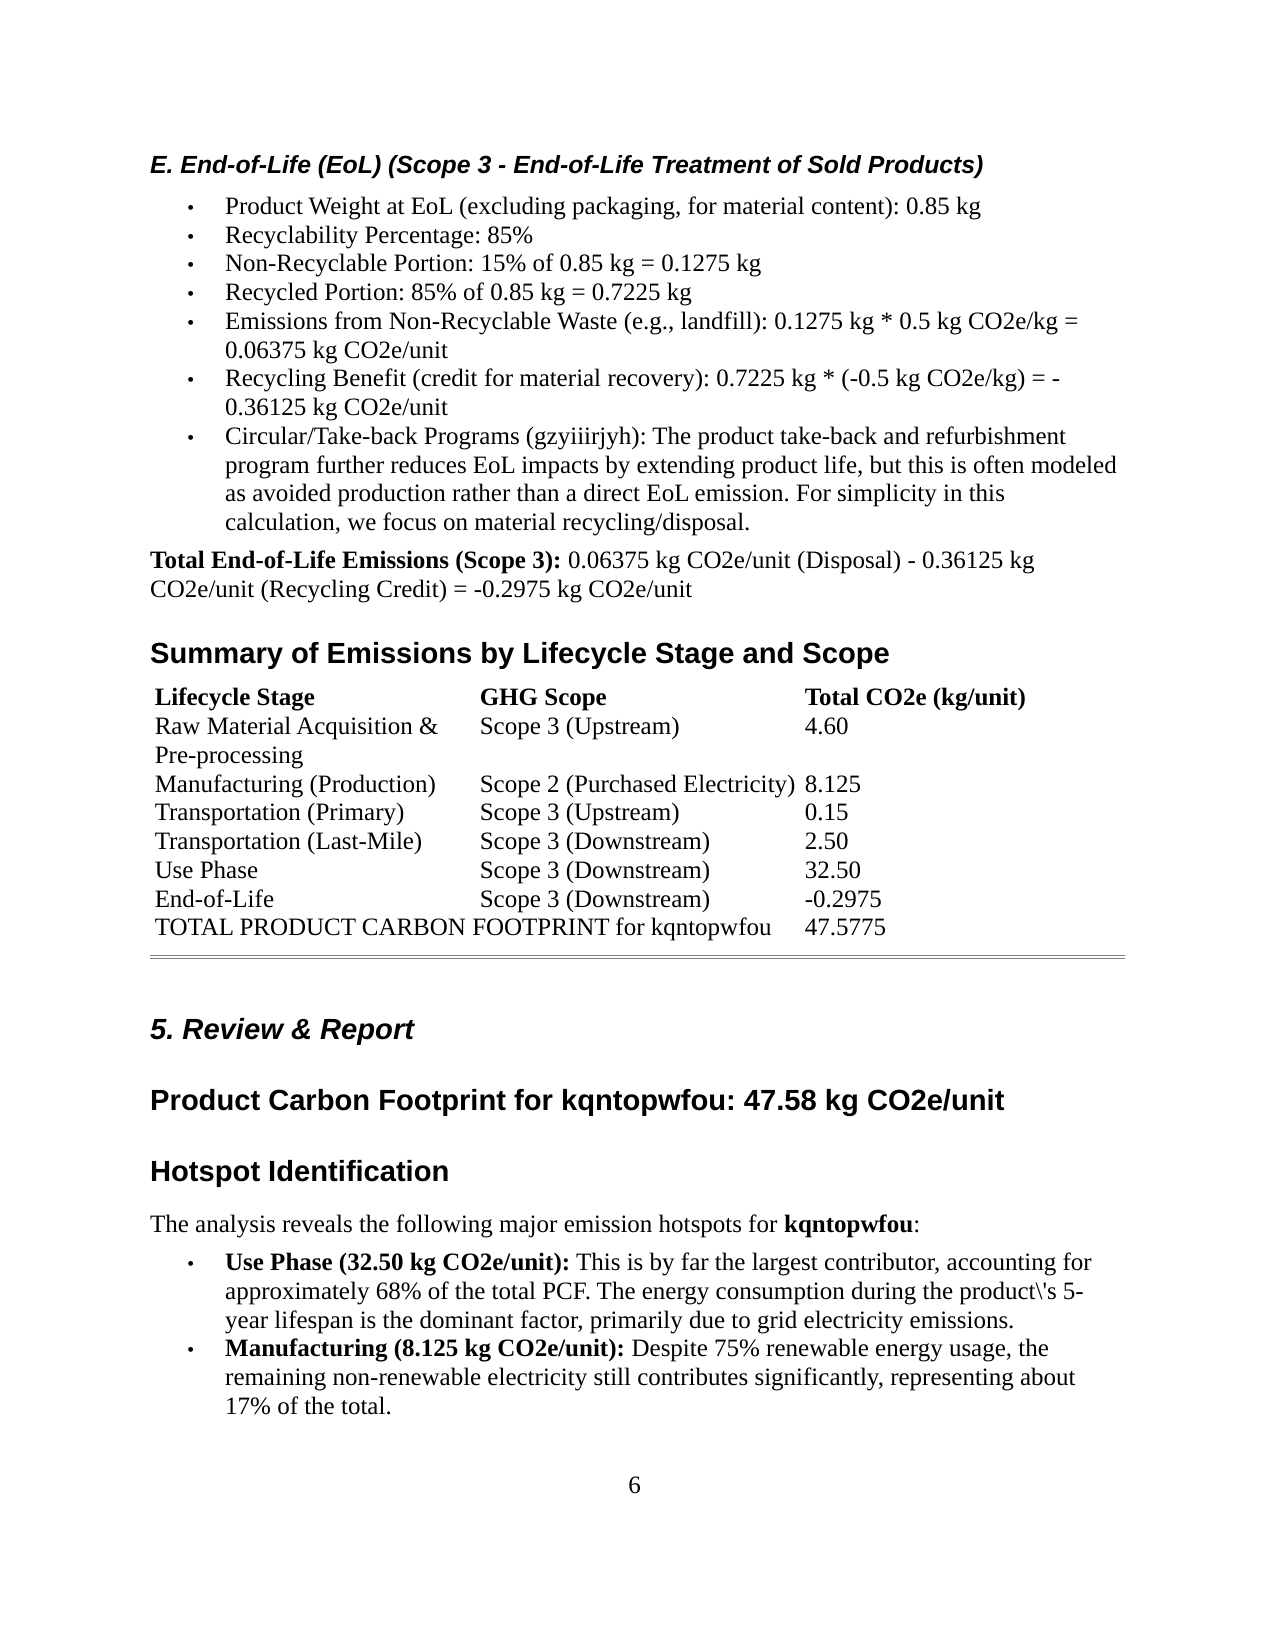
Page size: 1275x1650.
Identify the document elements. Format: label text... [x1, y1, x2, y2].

table_cell 4.60 [800, 711, 1125, 769]
table_cell 47.5775 [800, 913, 1125, 941]
text The analysis reveals the following major emission hotspots for kqntopwfou: [150, 1209, 1125, 1238]
table_cell Scope 3 (Upstream) [475, 798, 800, 826]
list Recycling Benefit (credit for material recovery): 0.7225 kg * (-0.5 kg CO2e/kg) = -0.36125 kg CO2e/unit [187, 363, 1125, 421]
table_header Total CO2e (kg/unit) [800, 683, 1125, 711]
list Use Phase (32.50 kg CO2e/unit): This is by far the largest contributor, accounting for approximately 68% of the total PCF. The energy consumption during the product\'s 5-year lifespan is the dominant factor, primarily due to grid electricity emissions. [187, 1247, 1125, 1333]
table_cell Transportation (Primary) [150, 798, 475, 826]
list Manufacturing (8.125 kg CO2e/unit): Despite 75% renewable energy usage, the remaining non-renewable electricity still contributes significantly, representing about 17% of the total. [187, 1333, 1125, 1420]
subtitle Summary of Emissions by Lifecycle Stage and Scope [150, 636, 1125, 670]
table_header Lifecycle Stage [150, 683, 475, 711]
list Recycled Portion: 85% of 0.85 kg = 0.7225 kg [187, 277, 1125, 306]
table_cell End-of-Life [150, 884, 475, 912]
table_cell 32.50 [800, 855, 1125, 884]
table_cell Scope 3 (Downstream) [475, 884, 800, 912]
subtitle Hotspot Identification [150, 1154, 1125, 1188]
text Total End-of-Life Emissions (Scope 3): 0.06375 kg CO2e/unit (Disposal) - 0.36125 kg CO2e/unit (Recycling Credit) = -0.2975 kg CO2e/unit [150, 545, 1125, 602]
table_cell Manufacturing (Production) [150, 769, 475, 797]
table_cell Raw Material Acquisition & Pre-processing [150, 711, 475, 769]
table_cell Scope 2 (Purchased Electricity) [475, 769, 800, 797]
table_cell 8.125 [800, 769, 1125, 797]
table_cell 0.15 [800, 798, 1125, 826]
table_cell Scope 3 (Downstream) [475, 826, 800, 855]
table_cell -0.2975 [800, 884, 1125, 912]
table_cell Use Phase [150, 855, 475, 884]
subtitle E. End-of-Life (EoL) (Scope 3 - End-of-Life Treatment of Sold Products) [150, 150, 1125, 178]
list Non-Recyclable Portion: 15% of 0.85 kg = 0.1275 kg [187, 248, 1125, 277]
list Circular/Take-back Programs (gzyiiirjyh): The product take-back and refurbishment program further reduces EoL impacts by extending product life, but this is often modeled as avoided production rather than a direct EoL emission. For simplicity in this calculation, we focus on material recycling/disposal. [187, 421, 1125, 536]
list Recyclability Percentage: 85% [187, 220, 1125, 248]
table_cell 2.50 [800, 826, 1125, 855]
table_cell TOTAL PRODUCT CARBON FOOTPRINT for kqntopwfou [150, 913, 800, 941]
table_cell Scope 3 (Upstream) [475, 711, 800, 769]
list Product Weight at EoL (excluding packaging, for material content): 0.85 kg [187, 191, 1125, 220]
list Emissions from Non-Recyclable Waste (e.g., landfill): 0.1275 kg * 0.5 kg CO2e/kg = 0.06375 kg CO2e/unit [187, 306, 1125, 363]
subtitle Product Carbon Footprint for kqntopwfou: 47.58 kg CO2e/unit [150, 1083, 1125, 1117]
table_cell Scope 3 (Downstream) [475, 855, 800, 884]
table_header GHG Scope [475, 683, 800, 711]
table_cell Transportation (Last-Mile) [150, 826, 475, 855]
subtitle 5. Review & Report [150, 1012, 1125, 1046]
